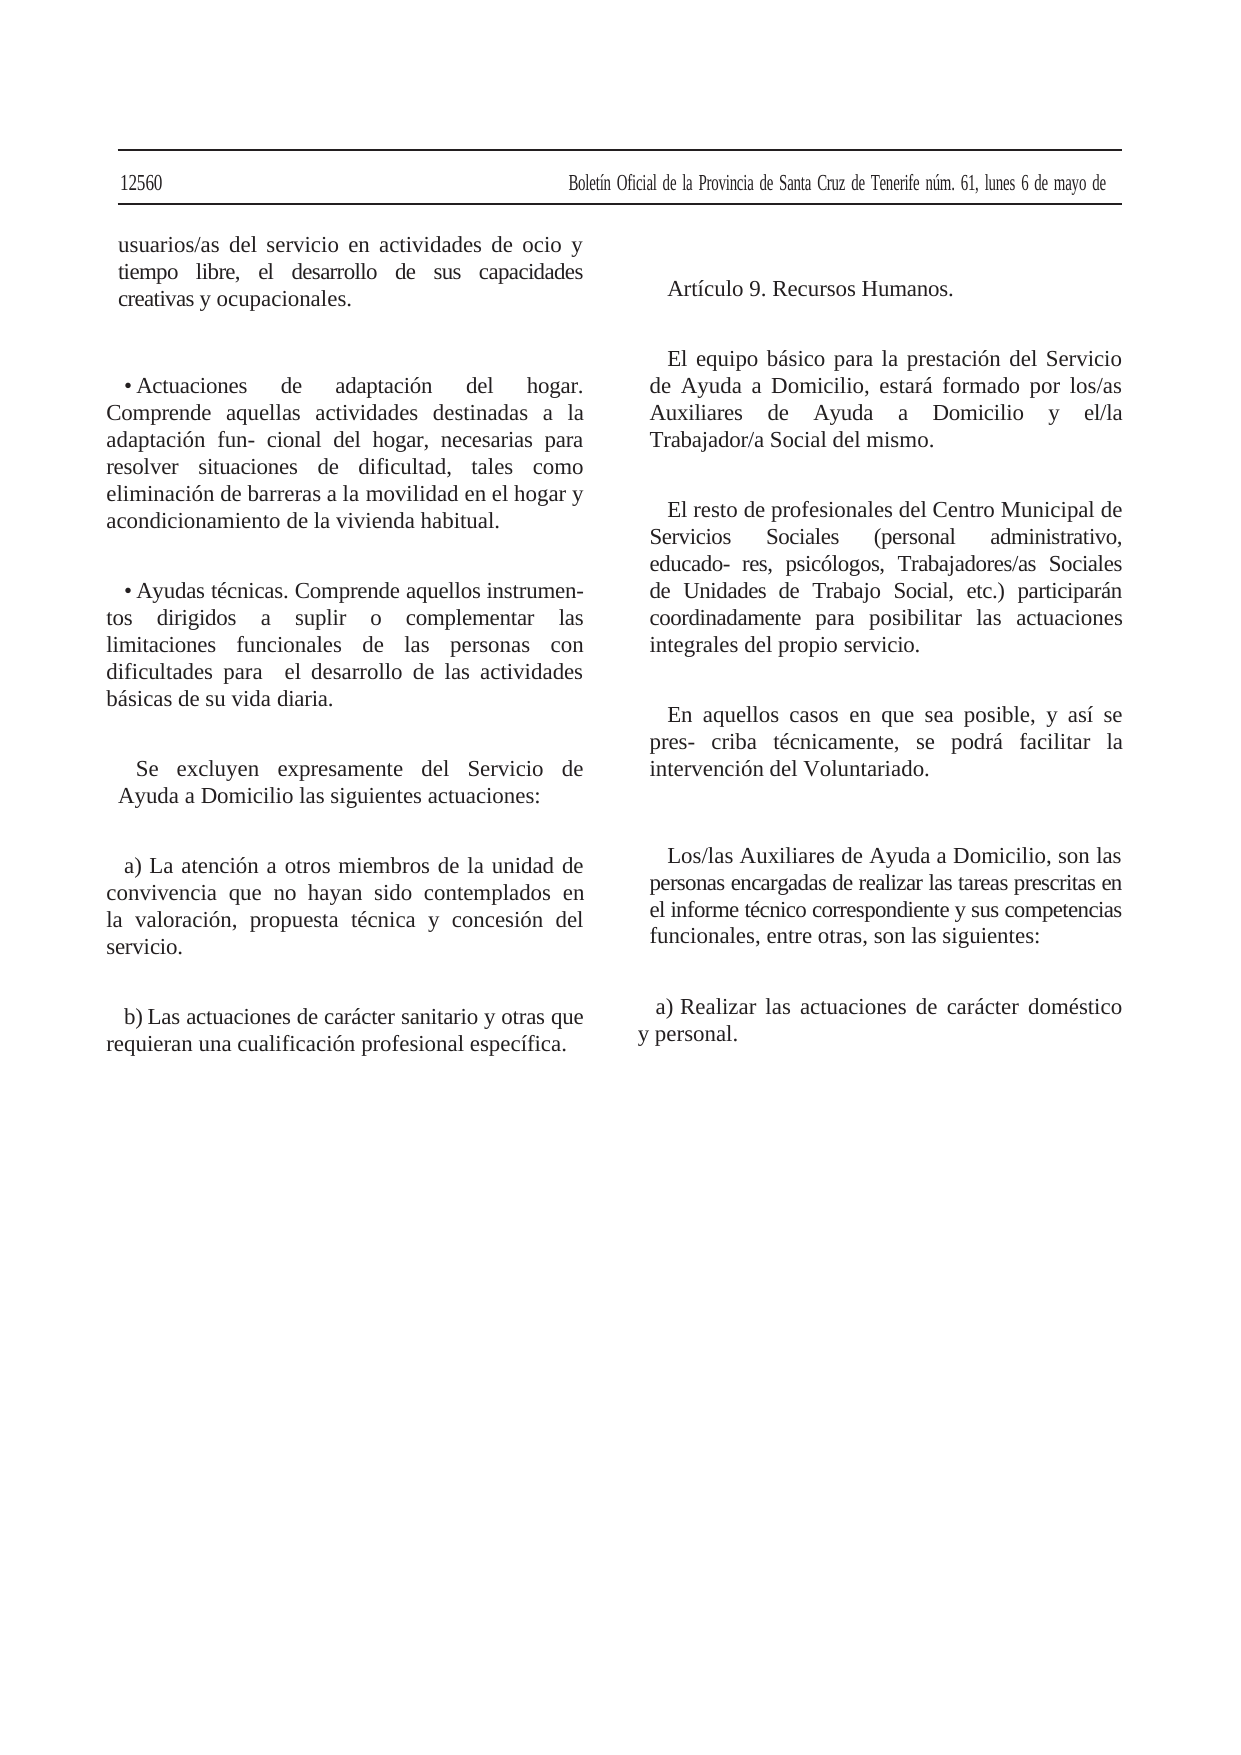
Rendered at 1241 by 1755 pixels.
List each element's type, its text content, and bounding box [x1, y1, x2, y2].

list Ayudas técnicas. Comprende aquellos instrumen- tos dirigidos a suplir o complementar las limitaciones funcionales de las personas con dificultades para el desarrollo de las actividades básicas de su vida diaria. [106, 577, 584, 711]
text Se excluyen expresamente del Servicio de Ayuda a Domicilio las siguientes actuaciones: [118, 755, 583, 808]
text Artículo 9. Recursos Humanos. [667, 274, 1134, 301]
text Los/las Auxiliares de Ayuda a Domicilio, son las personas encargadas de realizar las tareas prescritas en el informe técnico correspondiente y sus competencias funcionales, entre otras, son las siguientes: [649, 842, 1122, 949]
list Realizar las actuaciones de carácter doméstico y personal. [638, 993, 1123, 1046]
list La atención a otros miembros de la unidad de convivencia que no hayan sido contemplados en la valoración, propuesta técnica y concesión del servicio. [106, 852, 584, 959]
text En aquellos casos en que sea posible, y así se pres- criba técnicamente, se podrá facilitar la intervención del Voluntariado. [649, 701, 1123, 781]
list Las actuaciones de carácter sanitario y otras que requieran una cualificación profesional específica. [106, 1003, 584, 1057]
list Actuaciones de adaptación del hogar. Comprende aquellas actividades destinadas a la adaptación fun- cional del hogar, necesarias para resolver situaciones de dificultad, tales como eliminación de barreras a la movilidad en el hogar y acondicionamiento de la vivienda habitual. [106, 372, 584, 533]
text usuarios/as del servicio en actividades de ocio y tiempo libre, el desarrollo de sus capacidades creativas y ocupacionales. [118, 232, 583, 312]
text El resto de profesionales del Centro Municipal de Servicios Sociales (personal administrativo, educado- res, psicólogos, Trabajadores/as Sociales de Unidades de Trabajo Social, etc.) participarán coordinadamente para posibilitar las actuaciones integrales del propio servicio. [649, 496, 1123, 657]
text El equipo básico para la prestación del Servicio de Ayuda a Domicilio, estará formado por los/as Auxiliares de Ayuda a Domicilio y el/la Trabajador/a Social del mismo. [649, 345, 1123, 452]
